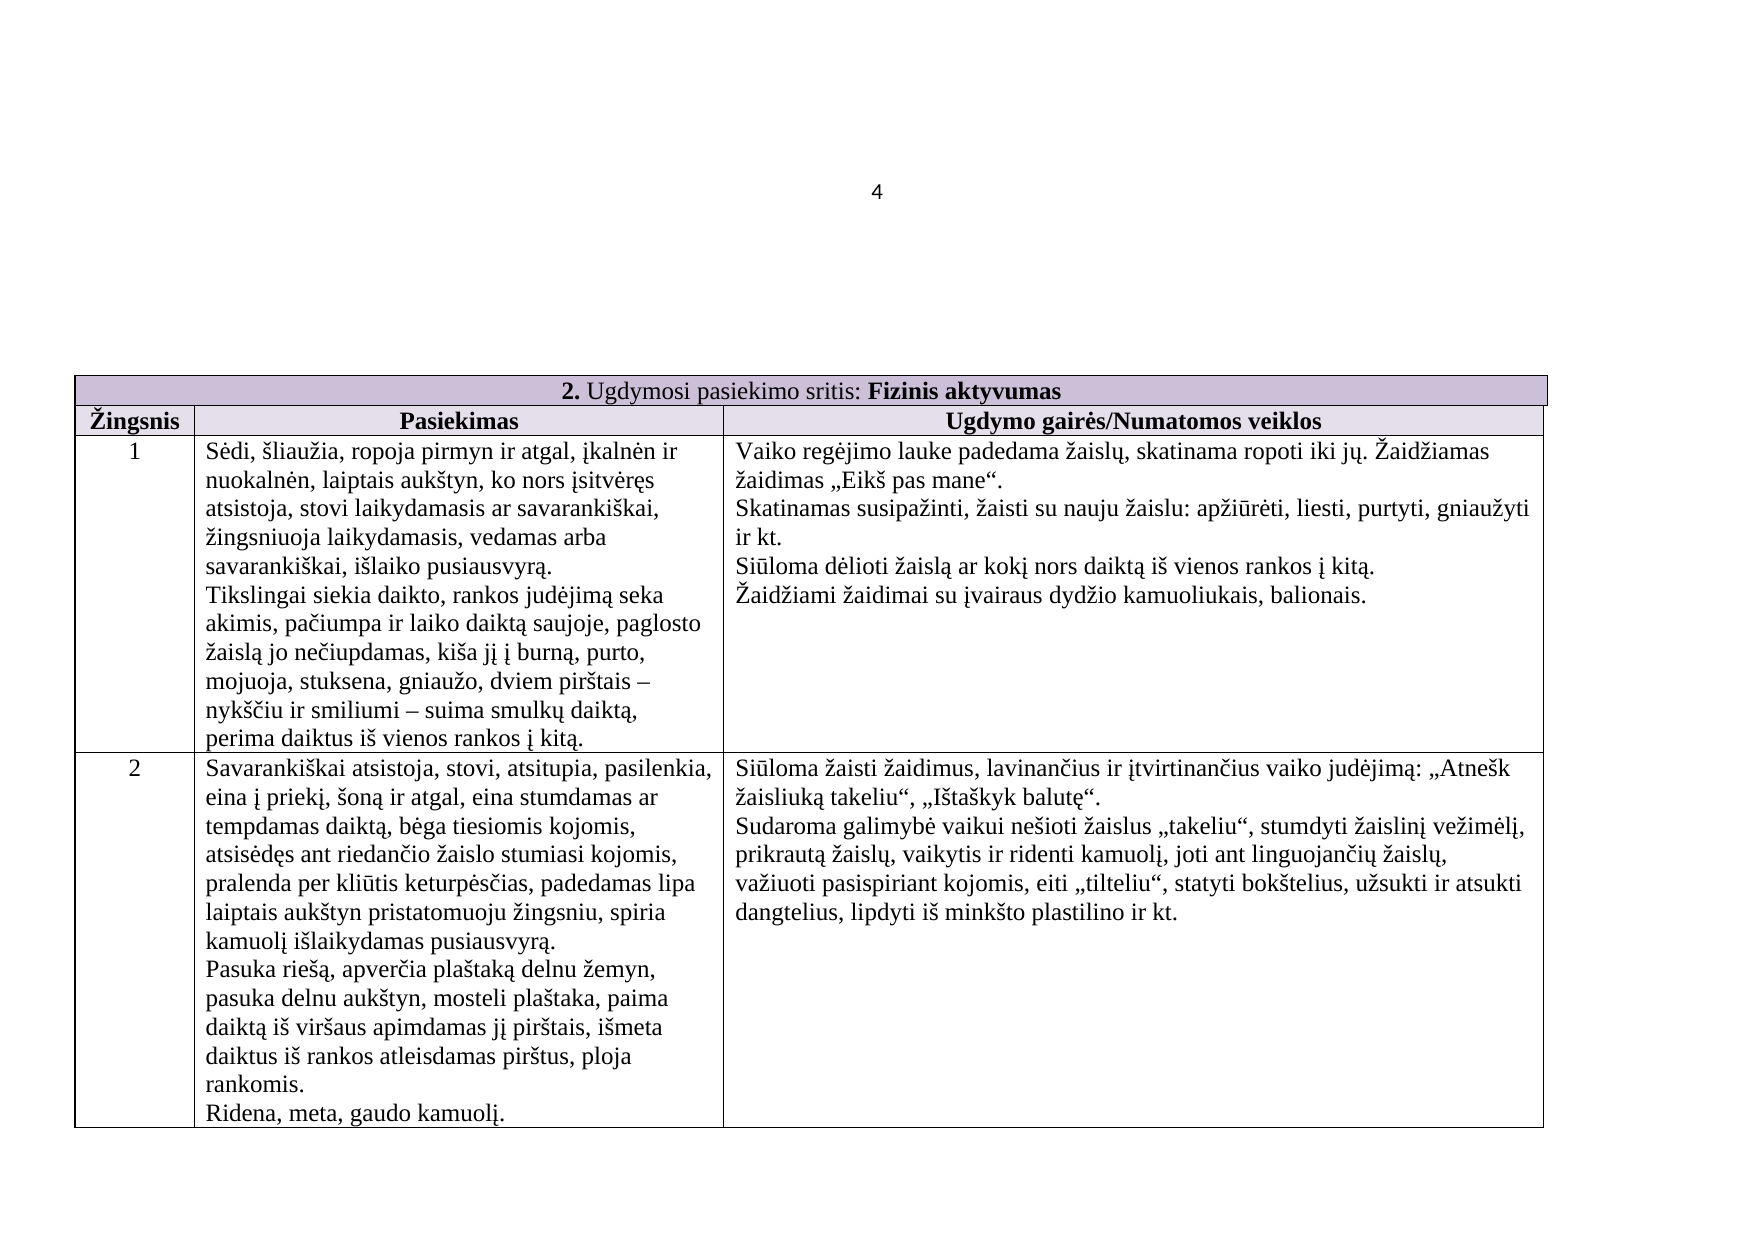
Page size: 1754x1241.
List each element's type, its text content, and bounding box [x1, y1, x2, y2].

table_header 2. Ugdymosi pasiekimo sritis: Fizinis aktyvumas [76, 376, 1547, 405]
table_cell [1544, 435, 1548, 752]
table_cell Siūloma žaisti žaidimus, lavinančius ir įtvirtinančius vaiko judėjimą: „Atnešk žaisliuką takeliu“, „Ištaškyk balutę“. Sudaroma galimybė vaikui nešioti žaislus „takeliu“, stumdyti žaislinį vežimėlį, prikrautą žaislų, vaikytis ir ridenti kamuolį, joti ant linguojančių žaislų, važiuoti pasispiriant kojomis, eiti „tilteliu“, statyti bokštelius, užsukti ir atsukti dangtelius, lipdyti iš minkšto plastilino ir kt. [724, 753, 1543, 1127]
table_cell Žingsnis [76, 406, 194, 435]
table_cell [1544, 752, 1548, 1127]
table_cell 2 [76, 753, 194, 1127]
table_cell Ugdymo gairės/Numatomos veiklos [724, 406, 1543, 435]
table_cell 1 [76, 436, 194, 752]
table_cell Sėdi, šliaužia, ropoja pirmyn ir atgal, įkalnėn ir nuokalnėn, laiptais aukštyn, ko nors įsitvėręs atsistoja, stovi laikydamasis ar savarankiškai, žingsniuoja laikydamasis, vedamas arba savarankiškai, išlaiko pusiausvyrą. Tikslingai siekia daikto, rankos judėjimą seka akimis, pačiumpa ir laiko daiktą saujoje, paglosto žaislą jo nečiupdamas, kiša jį į burną, purto, mojuoja, stuksena, gniaužo, dviem pirštais – nykščiu ir smiliumi – suima smulkų daiktą, perima daiktus iš vienos rankos į kitą. [195, 436, 723, 752]
table_cell Vaiko regėjimo lauke padedama žaislų, skatinama ropoti iki jų. Žaidžiamas žaidimas „Eikš pas mane“. Skatinamas susipažinti, žaisti su nauju žaislu: apžiūrėti, liesti, purtyti, gniaužyti ir kt. Siūloma dėlioti žaislą ar kokį nors daiktą iš vienos rankos į kitą. Žaidžiami žaidimai su įvairaus dydžio kamuoliukais, balionais. [724, 436, 1543, 752]
table_cell [1544, 406, 1548, 435]
table_cell Savarankiškai atsistoja, stovi, atsitupia, pasilenkia, eina į priekį, šoną ir atgal, eina stumdamas ar tempdamas daiktą, bėga tiesiomis kojomis, atsisėdęs ant riedančio žaislo stumiasi kojomis, pralenda per kliūtis keturpėsčias, padedamas lipa laiptais aukštyn pristatomuoju žingsniu, spiria kamuolį išlaikydamas pusiausvyrą. Pasuka riešą, apverčia plaštaką delnu žemyn, pasuka delnu aukštyn, mosteli plaštaka, paima daiktą iš viršaus apimdamas jį pirštais, išmeta daiktus iš rankos atleisdamas pirštus, ploja rankomis. Ridena, meta, gaudo kamuolį. [195, 753, 723, 1127]
table_cell Pasiekimas [195, 406, 723, 435]
